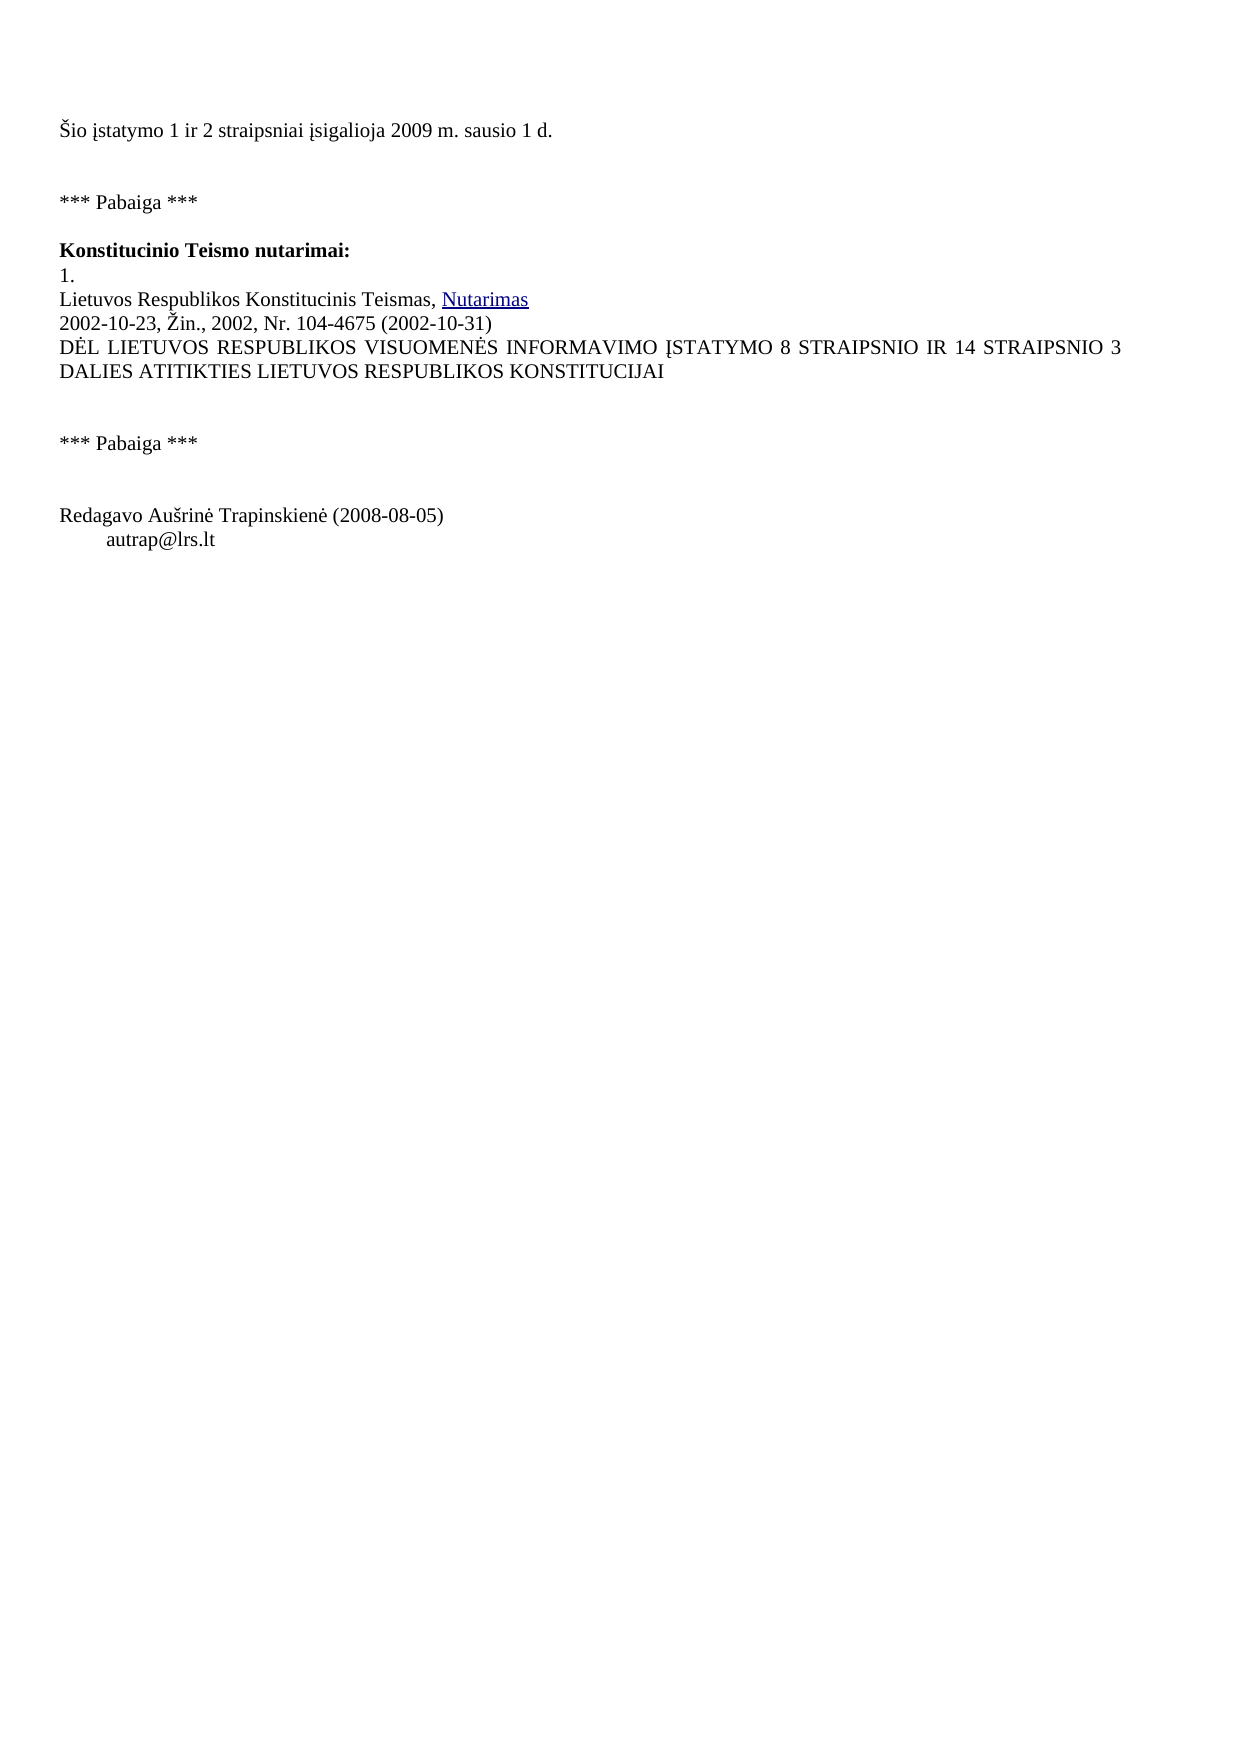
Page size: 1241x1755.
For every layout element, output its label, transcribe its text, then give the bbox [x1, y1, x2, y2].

text 1. [59, 262, 1122, 287]
text *** Pabaiga *** [59, 190, 1122, 214]
text *** Pabaiga *** [59, 431, 1122, 455]
text autrap@lrs.lt [59, 527, 1122, 551]
text DĖL LIETUVOS RESPUBLIKOS VISUOMENĖS INFORMAVIMO ĮSTATYMO 8 STRAIPSNIO IR 14 STRAIPSNIO 3 DALIES ATITIKTIES LIETUVOS RESPUBLIKOS KONSTITUCIJAI [59, 335, 1122, 383]
text Lietuvos Respublikos Konstitucinis Teismas, Nutarimas [59, 287, 1122, 311]
text Šio įstatymo 1 ir 2 straipsniai įsigalioja 2009 m. sausio 1 d. [59, 118, 1122, 142]
text Redagavo Aušrinė Trapinskienė (2008-08-05) [59, 503, 1122, 527]
text 2002-10-23, Žin., 2002, Nr. 104-4675 (2002-10-31) [59, 311, 1122, 335]
text Konstitucinio Teismo nutarimai: [59, 238, 1122, 262]
